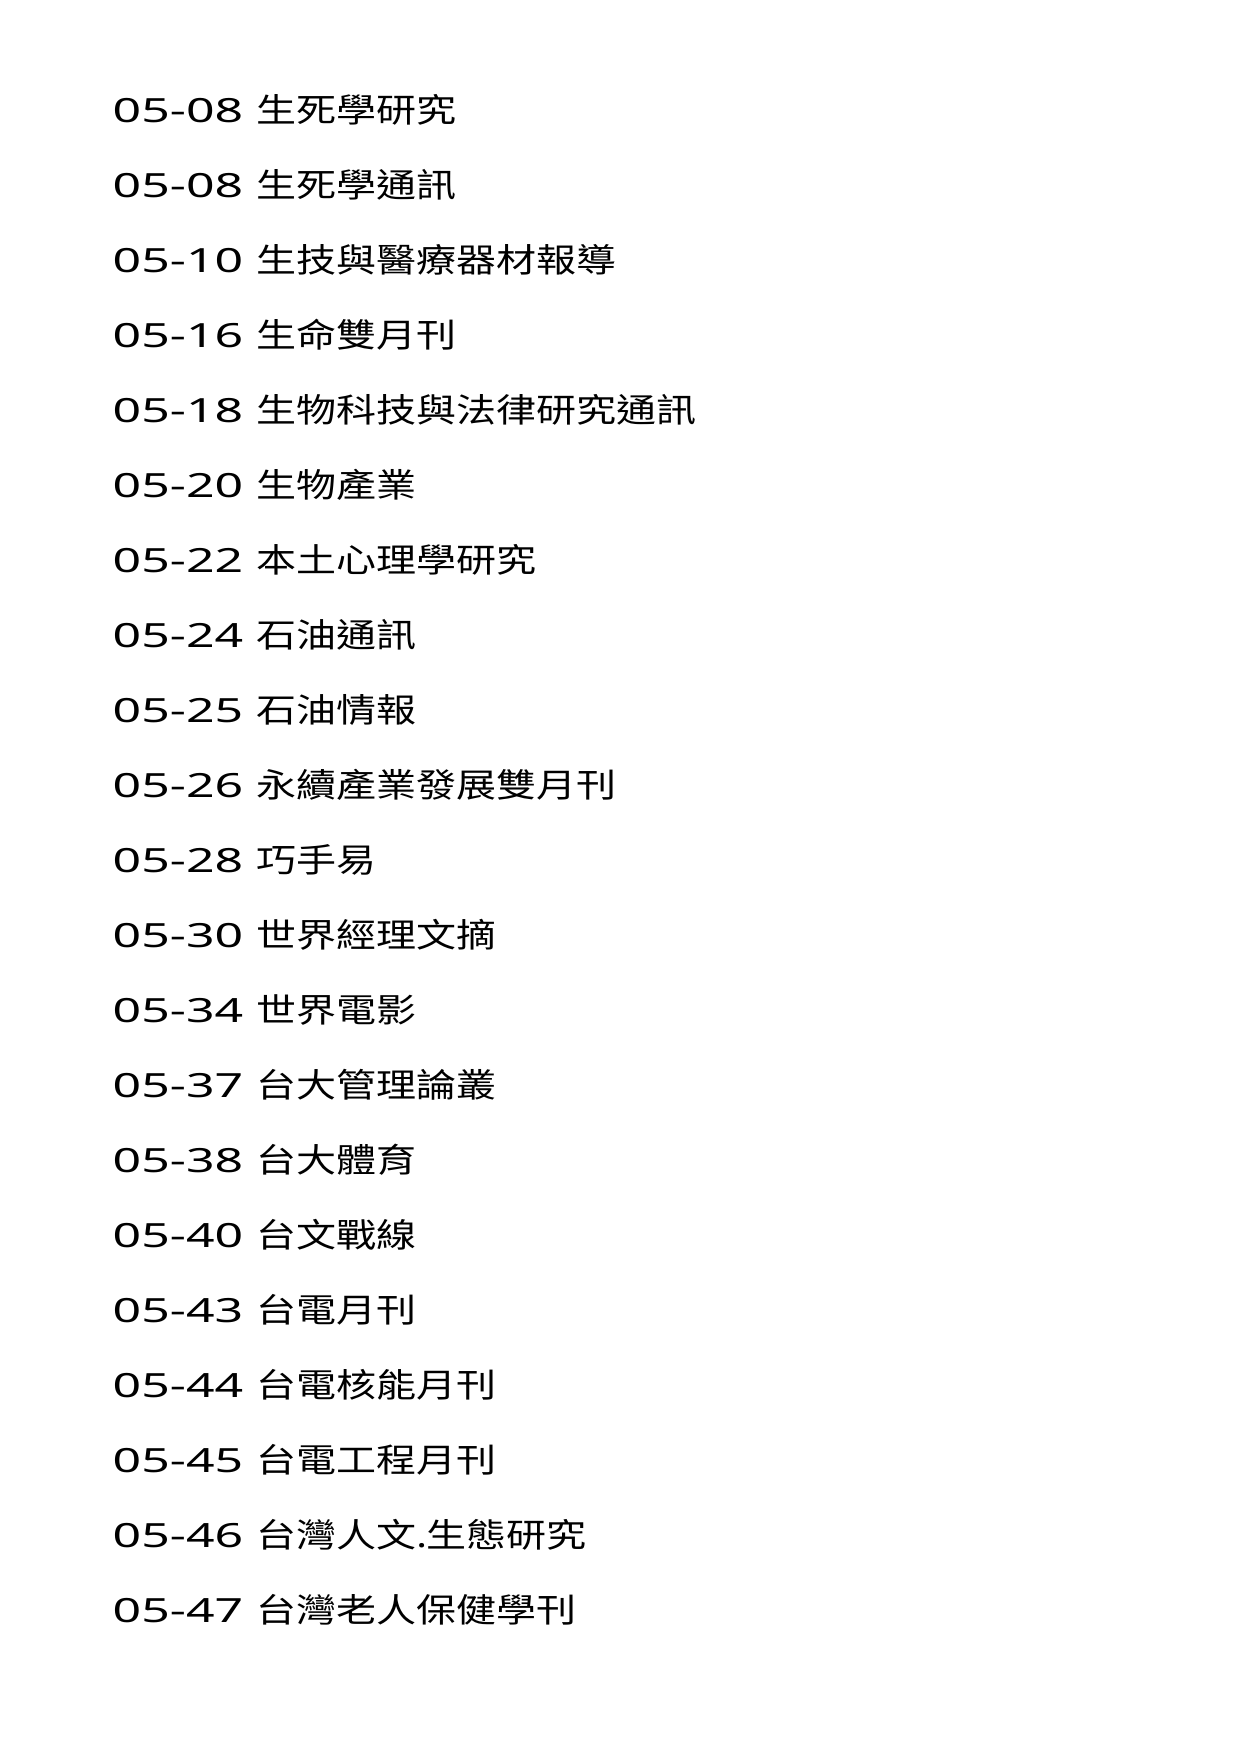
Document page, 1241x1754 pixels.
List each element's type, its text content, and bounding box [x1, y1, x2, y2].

text 05-38 台大體育 [112, 1121, 1200, 1196]
text 05-10 生技與醫療器材報導 [112, 221, 1200, 296]
text 05-46 台灣人文.生態研究 [112, 1496, 1200, 1571]
text 05-28 巧手易 [112, 821, 1200, 896]
text 05-40 台文戰線 [112, 1196, 1200, 1271]
text 05-45 台電工程月刊 [112, 1421, 1200, 1496]
text 05-30 世界經理文摘 [112, 896, 1200, 971]
text 05-20 生物產業 [112, 446, 1200, 521]
text 05-08 生死學研究 [112, 71, 1200, 146]
text 05-18 生物科技與法律研究通訊 [112, 371, 1200, 446]
text 05-34 世界電影 [112, 971, 1200, 1046]
text 05-08 生死學通訊 [112, 146, 1200, 221]
text 05-26 永續產業發展雙月刊 [112, 746, 1200, 821]
text 05-47 台灣老人保健學刊 [112, 1571, 1200, 1646]
text 05-24 石油通訊 [112, 596, 1200, 671]
text 05-43 台電月刊 [112, 1271, 1200, 1346]
text 05-16 生命雙月刊 [112, 296, 1200, 371]
text 05-37 台大管理論叢 [112, 1046, 1200, 1121]
text 05-44 台電核能月刊 [112, 1346, 1200, 1421]
text 05-22 本土心理學研究 [112, 521, 1200, 596]
text 05-25 石油情報 [112, 671, 1200, 746]
